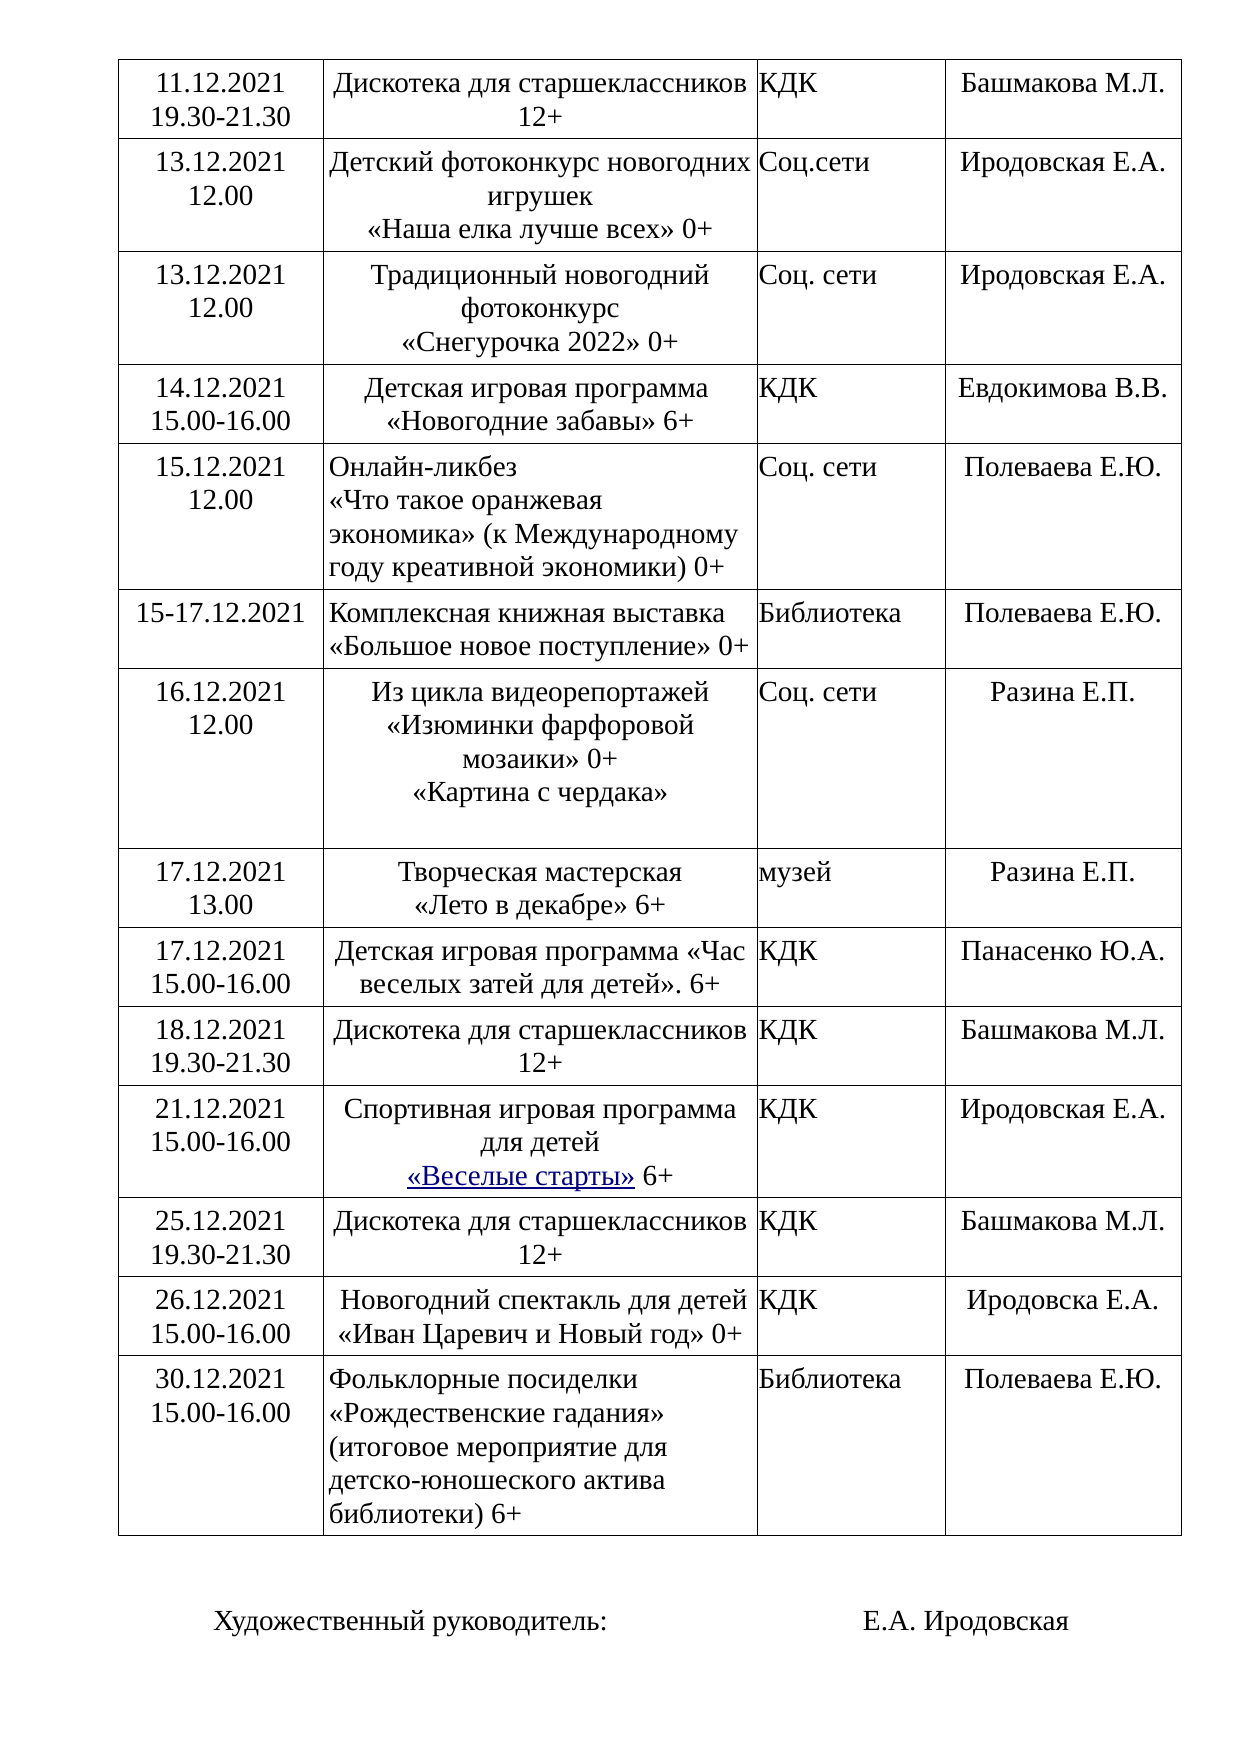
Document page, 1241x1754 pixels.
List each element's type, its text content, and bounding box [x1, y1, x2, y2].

table_cell 17.12.2021 13.00 [119, 849, 323, 926]
table_cell 14.12.2021 15.00-16.00 [119, 365, 323, 442]
table_cell Башмакова М.Л. [946, 1007, 1181, 1084]
table_cell Башмакова М.Л. [946, 1198, 1181, 1276]
table_cell Полеваева Е.Ю. [946, 444, 1181, 589]
table_cell КДК [758, 1086, 945, 1197]
table_cell Соц. сети [758, 444, 945, 589]
table_cell 15-17.12.2021 [119, 590, 323, 668]
table_cell КДК [758, 60, 945, 138]
table_cell Библиотека [758, 1356, 945, 1535]
table_cell Детская игровая программа «Новогодние забавы» 6+ [324, 365, 757, 442]
table_cell Разина Е.П. [946, 669, 1181, 847]
table_cell КДК [758, 1277, 945, 1355]
table_cell КДК [758, 1007, 945, 1084]
table_cell Фольклорные посиделки «Рождественские гадания» (итоговое мероприятие для детско-юношеского актива библиотеки) 6+ [324, 1356, 757, 1535]
table_cell 21.12.2021 15.00-16.00 [119, 1086, 323, 1197]
table_cell КДК [758, 365, 945, 442]
table_cell Полеваева Е.Ю. [946, 590, 1181, 668]
table_cell КДК [758, 928, 945, 1006]
table_cell Из цикла видеорепортажей «Изюминки фарфоровой мозаики» 0+ «Картина с чердака» [324, 669, 757, 847]
table_cell Новогодний спектакль для детей «Иван Царевич и Новый год» 0+ [324, 1277, 757, 1355]
table_cell Онлайн-ликбез «Что такое оранжевая экономика» (к Международному году креативной экономики) 0+ [324, 444, 757, 589]
table_cell 25.12.2021 19.30-21.30 [119, 1198, 323, 1276]
table_cell музей [758, 849, 945, 926]
table_cell 18.12.2021 19.30-21.30 [119, 1007, 323, 1084]
table_cell Творческая мастерская «Лето в декабре» 6+ [324, 849, 757, 926]
table_cell КДК [758, 1198, 945, 1276]
table_cell Дискотека для старшеклассников 12+ [324, 60, 757, 138]
table_cell Панасенко Ю.А. [946, 928, 1181, 1006]
table_cell Комплексная книжная выставка «Большое новое поступление» 0+ [324, 590, 757, 668]
table_cell Библиотека [758, 590, 945, 668]
table_cell Полеваева Е.Ю. [946, 1356, 1181, 1535]
table_cell Иродовская Е.А. [946, 139, 1181, 251]
table_cell Иродовская Е.А. [946, 252, 1181, 363]
table_cell Соц. сети [758, 252, 945, 363]
table_cell Детский фотоконкурс новогодних игрушек «Наша елка лучше всех» 0+ [324, 139, 757, 251]
table_cell Спортивная игровая программа для детей «Веселые старты» 6+ [324, 1086, 757, 1197]
table_cell 17.12.2021 15.00-16.00 [119, 928, 323, 1006]
table_cell Башмакова М.Л. [946, 60, 1181, 138]
table_cell Дискотека для старшеклассников 12+ [324, 1007, 757, 1084]
table_cell 15.12.2021 12.00 [119, 444, 323, 589]
table_cell Соц. сети [758, 669, 945, 847]
table_cell Разина Е.П. [946, 849, 1181, 926]
table_cell Детская игровая программа «Час веселых затей для детей». 6+ [324, 928, 757, 1006]
table_cell 11.12.2021 19.30-21.30 [119, 60, 323, 138]
table_cell 30.12.2021 15.00-16.00 [119, 1356, 323, 1535]
text Художественный руководитель: Е.А. Иродовская [118, 1603, 1122, 1636]
table_cell Дискотека для старшеклассников 12+ [324, 1198, 757, 1276]
table_cell Иродовская Е.А. [946, 1086, 1181, 1197]
table_cell Соц.сети [758, 139, 945, 251]
table_cell 16.12.2021 12.00 [119, 669, 323, 847]
table_cell Традиционный новогодний фотоконкурс «Снегурочка 2022» 0+ [324, 252, 757, 363]
table_cell 26.12.2021 15.00-16.00 [119, 1277, 323, 1355]
table_cell 13.12.2021 12.00 [119, 139, 323, 251]
table_cell Иродовска Е.А. [946, 1277, 1181, 1355]
table_cell 13.12.2021 12.00 [119, 252, 323, 363]
table_cell Евдокимова В.В. [946, 365, 1181, 442]
